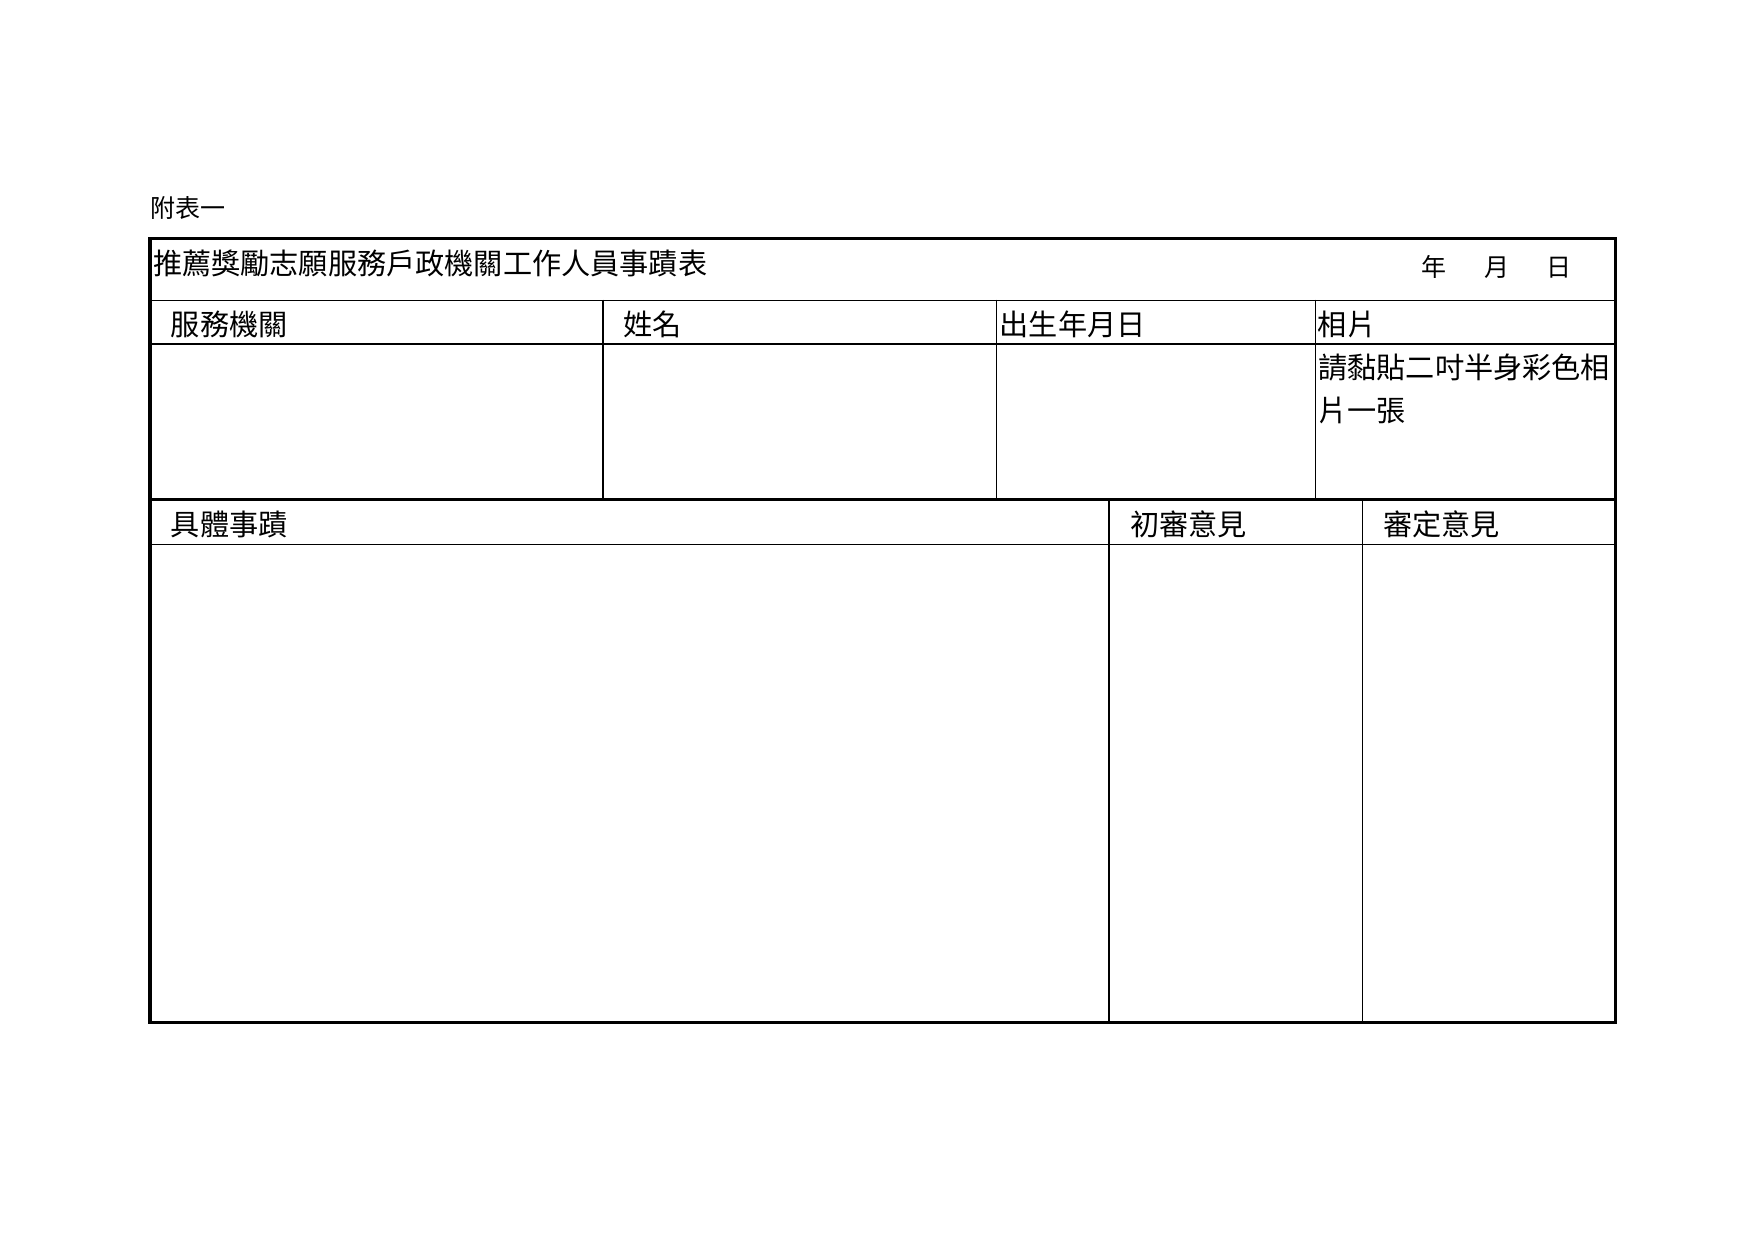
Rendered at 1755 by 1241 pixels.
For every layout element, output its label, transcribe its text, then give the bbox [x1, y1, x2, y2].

table_cell 初審意見 [1110, 501, 1362, 543]
table_cell 出生年月日 [997, 301, 1315, 343]
table_cell [1110, 545, 1362, 1021]
table_header 推薦獎勵志願服務戶政機關工作人員事蹟表 年 月 日 [152, 240, 1614, 299]
table_cell [152, 545, 1108, 1021]
table_cell 審定意見 [1363, 501, 1614, 543]
table_cell [997, 345, 1315, 498]
table_cell 相片 [1316, 301, 1614, 343]
table_cell [1363, 545, 1614, 1021]
table_cell [152, 345, 602, 498]
table_cell 請黏貼二吋半身彩色相片一張 [1316, 345, 1614, 498]
text 附表一 [150, 187, 1604, 225]
table_cell [604, 345, 996, 498]
table_cell 姓名 [604, 301, 996, 343]
table_cell 服務機關 [152, 301, 602, 343]
table_cell 具體事蹟 [152, 501, 1108, 543]
